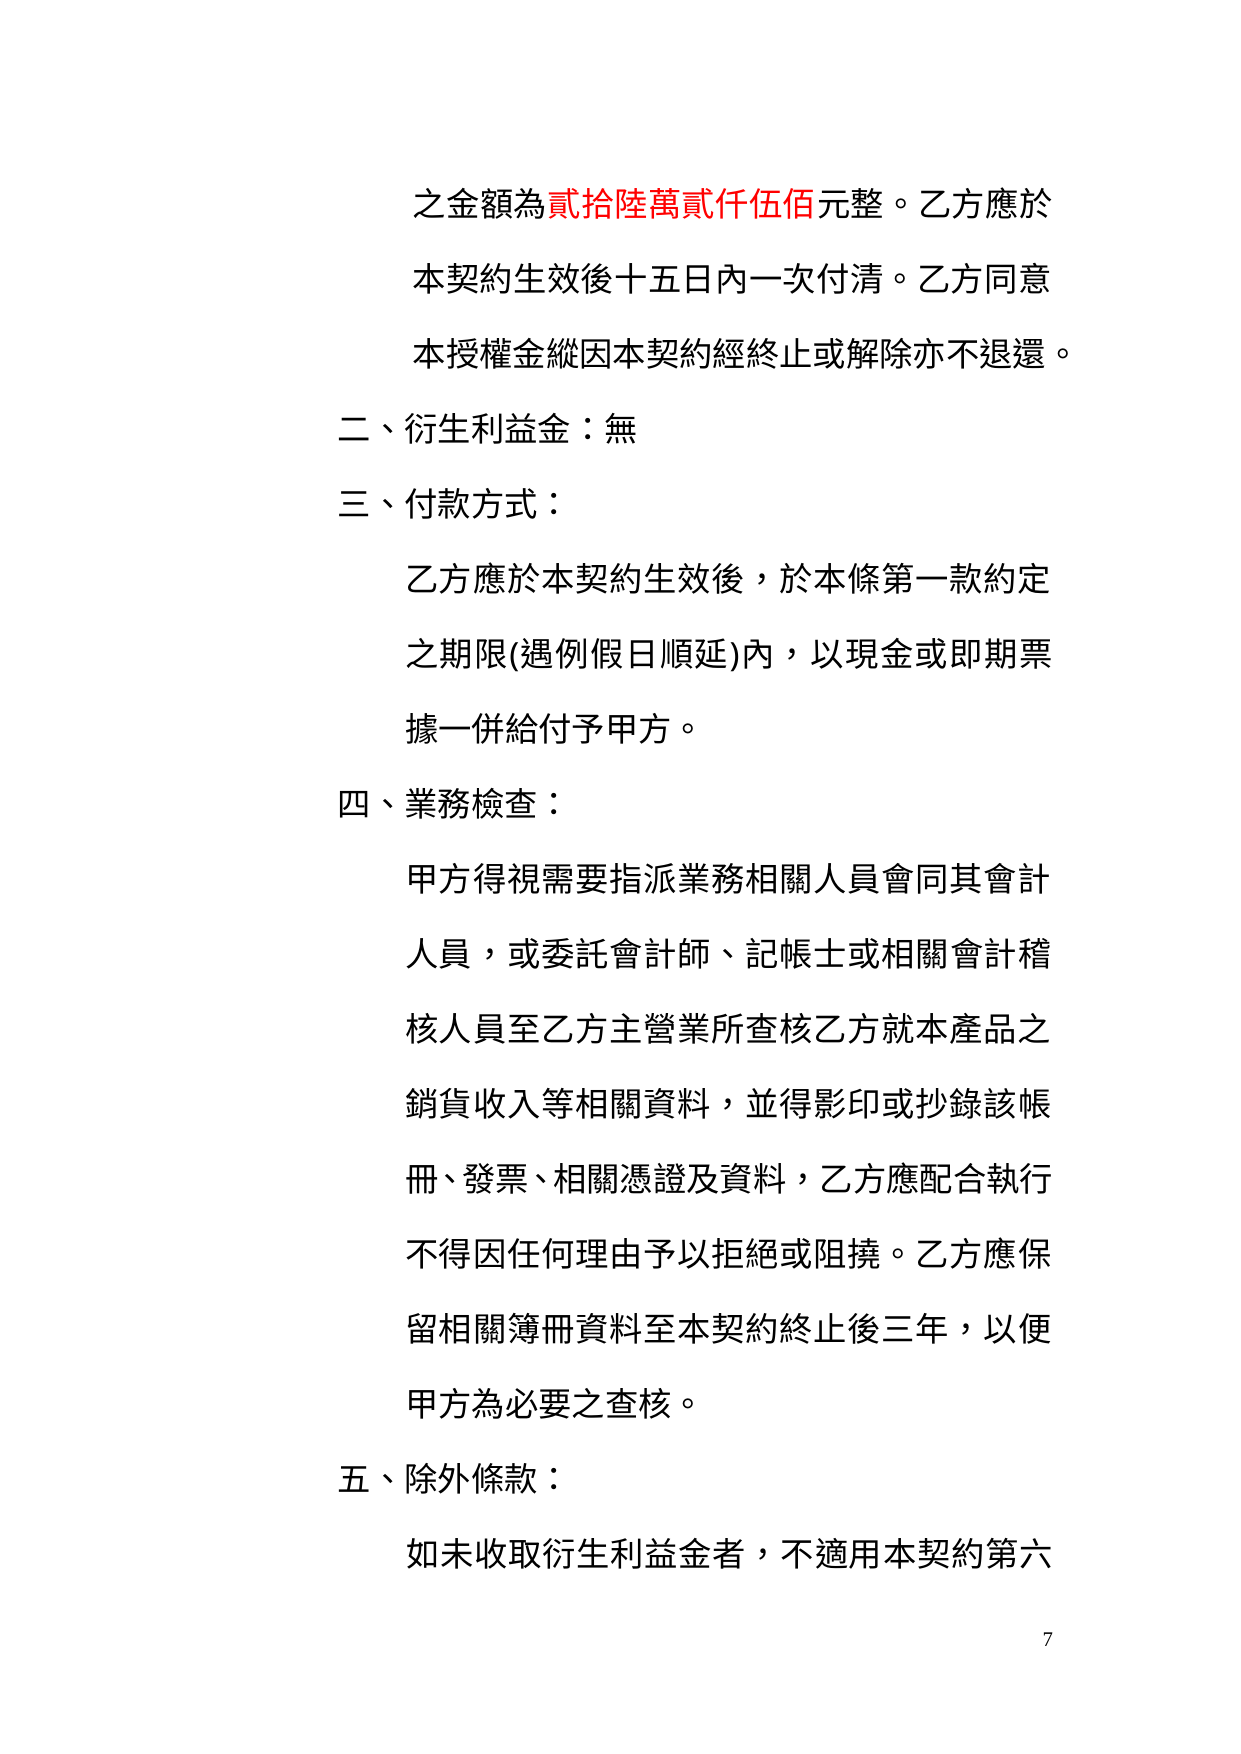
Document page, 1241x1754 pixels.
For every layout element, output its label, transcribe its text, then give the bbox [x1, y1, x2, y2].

text 五、除外條款： [337, 1439, 1053, 1514]
text 三、付款方式： [337, 464, 1053, 539]
text 四、業務檢查： [337, 764, 1053, 839]
text 乙方應於本契約生效後，於本條第一款約定之期限(遇例假日順延)內，以現金或即期票據一併給付予甲方。 [405, 539, 1053, 764]
text 二、衍生利益金：無 [337, 389, 1053, 464]
text 如未收取衍生利益金者，不適用本契約第六條第四款業務檢查、第九條第一款遲延違約金、第三款懲罰性違約金，及第十一條第二款但書後段關於衍生利益金結算之約定。 [406, 1514, 1053, 1589]
text 甲方得視需要指派業務相關人員會同其會計人員，或委託會計師、記帳士或相關會計稽核人員至乙方主營業所查核乙方就本產品之銷貨收入等相關資料，並得影印或抄錄該帳冊、發票、相關憑證及資料，乙方應配合執行，不得因任何理由予以拒絕或阻撓。乙方應保留相關簿冊資料至本契約終止後三年，以便甲方為必要之查核。 [405, 839, 1053, 1439]
text 為新臺幣(以下同)貳拾伍萬元整（稅前），加計營業稅（即前揭金額之5%，下同）後之金額為貳拾陸萬貳仟伍佰元整。乙方應於本契約生效後十五日內一次付清。乙方同意本授權金縱因本契約經終止或解除亦不退還。 [412, 164, 1053, 389]
